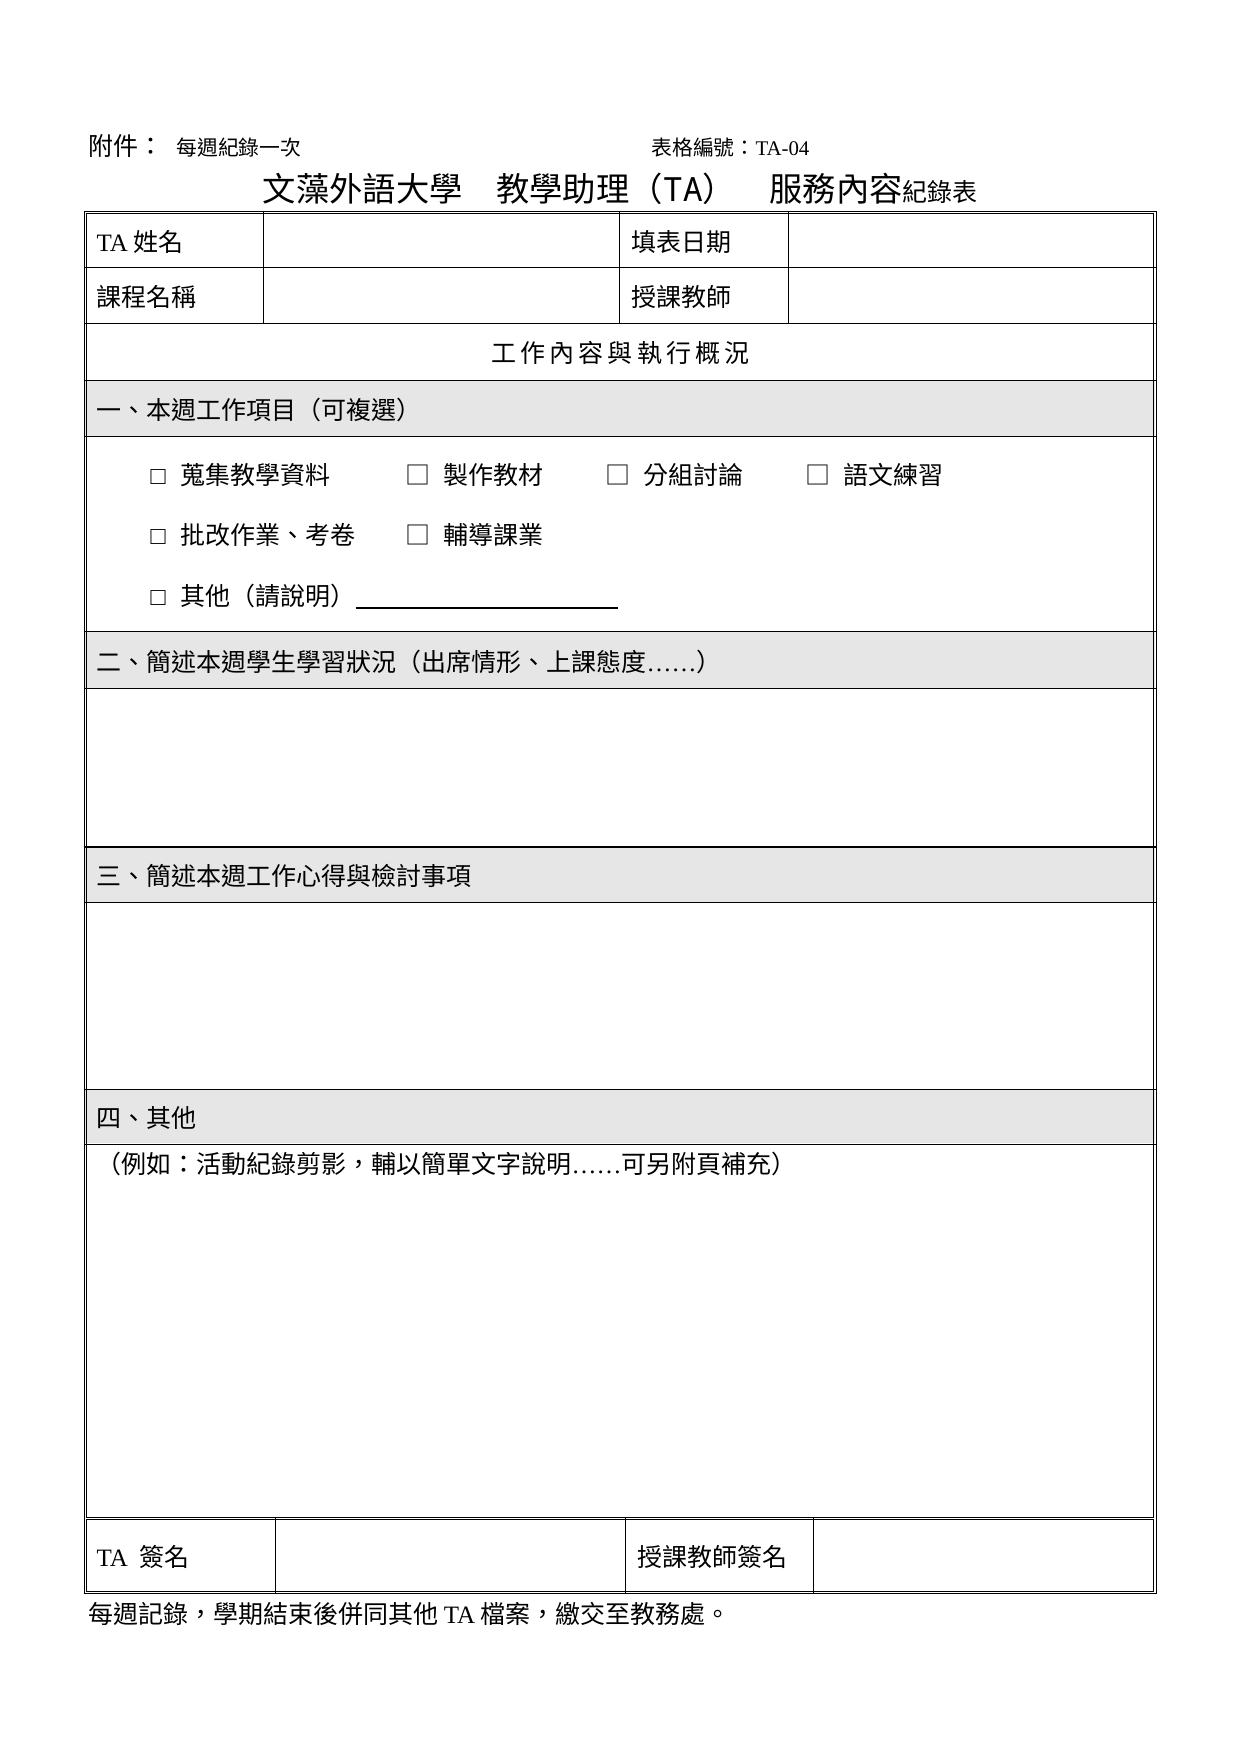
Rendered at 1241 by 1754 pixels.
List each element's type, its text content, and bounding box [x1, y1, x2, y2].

table_cell 四、其他 [87, 1090, 1153, 1143]
table_cell [264, 268, 619, 323]
table_cell [814, 1520, 1153, 1591]
table_cell （例如：活動紀錄剪影，輔以簡單文字說明……可另附頁補充） [87, 1145, 1153, 1517]
table_cell TA 簽名 [87, 1520, 275, 1591]
table_cell 工作內容與執行概況 [87, 324, 1153, 379]
text 文藻外語大學 教學助理（TA） 服務內容紀錄表 [89, 162, 1152, 211]
table_header TA姓名 [87, 214, 263, 267]
table_cell 授課教師 [620, 268, 788, 323]
table_header [789, 214, 1153, 267]
table_cell □ 蒐集教學資料 □ 製作教材 □ 分組討論 □ 語文練習 □ 批改作業、考卷 □ 輔導課業 □ 其他（請說明） [87, 437, 1153, 631]
table_cell 一、本週工作項目（可複選） [87, 381, 1153, 436]
table_cell 授課教師簽名 [626, 1520, 813, 1591]
table_cell [276, 1520, 625, 1591]
table_header [264, 214, 619, 267]
table_cell [87, 903, 1153, 1089]
table_cell [87, 689, 1153, 846]
table_cell [789, 268, 1153, 323]
table_cell 二、簡述本週學生學習狀況（出席情形、上課態度……） [87, 632, 1153, 688]
table_cell 三、簡述本週工作心得與檢討事項 [87, 848, 1153, 902]
table_header 填表日期 [620, 214, 788, 267]
text 每週記錄，學期結束後併同其他TA檔案，繳交至教務處。 [89, 1594, 1152, 1630]
table_cell 課程名稱 [87, 268, 263, 323]
text 附件： 每週紀錄一次 表格編號：TA-04 [89, 126, 1152, 162]
